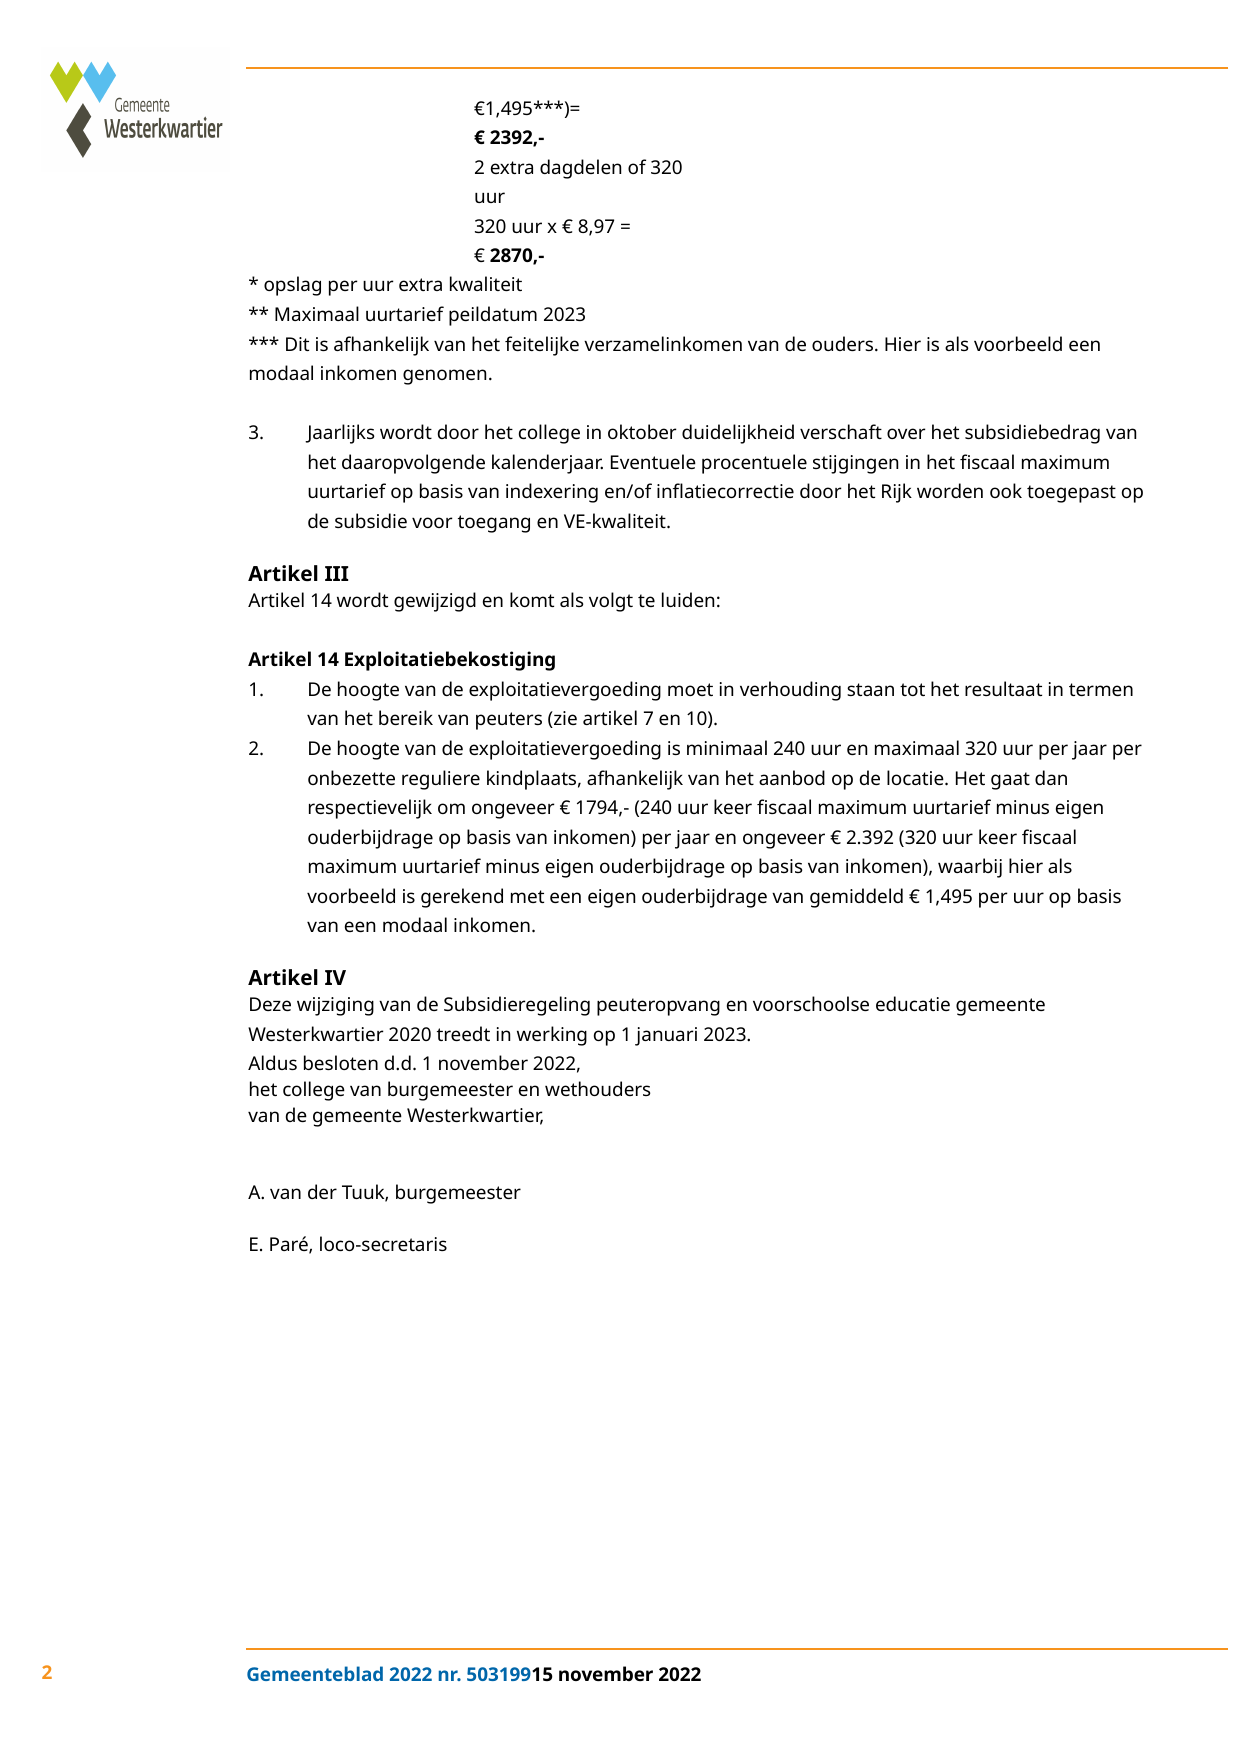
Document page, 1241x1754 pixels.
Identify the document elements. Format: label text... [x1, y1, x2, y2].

picture [41, 47, 231, 172]
list De hoogte van de exploitatievergoeding moet in verhouding staan tot het resultaat in termen van het bereik van peuters (zie artikel 7 en 10). [248, 676, 1152, 731]
text van de gemeente Westerkwartier, [248, 1102, 1152, 1128]
list De hoogte van de exploitatievergoeding is minimaal 240 uur en maximaal 320 uur per jaar per onbezette reguliere kindplaats, afhankelijk van het aanbod op de locatie. Het gaat dan respectievelijk om ongeveer € 1794,- (240 uur keer fiscaal maximum uurtarief minus eigen ouderbijdrage op basis van inkomen) per jaar en ongeveer € 2.392 (320 uur keer fiscaal maximum uurtarief minus eigen ouderbijdrage op basis van inkomen), waarbij hier als voorbeeld is gerekend met een eigen ouderbijdrage van gemiddeld € 1,495 per uur op basis van een modaal inkomen. [248, 735, 1152, 938]
text *** Dit is afhankelijk van het feitelijke verzamelinkomen van de ouders. Hier is als voorbeeld een modaal inkomen genomen. [248, 331, 1152, 386]
table_cell [700, 95, 926, 268]
table_cell [926, 95, 1152, 268]
list Jaarlijks wordt door het college in oktober duidelijkheid verschaft over het subsidiebedrag van het daaropvolgende kalenderjaar. Eventuele procentuele stijgingen in het fiscaal maximum uurtarief op basis van indexering en/of inflatiecorrectie door het Rijk worden ook toegepast op de subsidie voor toegang en VE-kwaliteit. [248, 419, 1152, 534]
text Artikel 14 Exploitatiebekostiging [248, 646, 1152, 672]
text het college van burgemeester en wethouders [248, 1076, 1152, 1102]
table_cell [248, 95, 474, 268]
text A. van der Tuuk, burgemeester [248, 1179, 1152, 1205]
text Artikel 14 wordt gewijzigd en komt als volgt te luiden: [248, 587, 1152, 613]
text ** Maximaal uurtarief peildatum 2023 [248, 301, 1152, 327]
text Deze wijziging van de Subsidieregeling peuteropvang en voorschoolse educatie gemeente Westerkwartier 2020 treedt in werking op 1 januari 2023. [248, 991, 1152, 1047]
text Aldus besloten d.d. 1 november 2022, [248, 1051, 1152, 1076]
text Artikel III [248, 559, 1152, 587]
text Artikel IV [248, 963, 1152, 991]
text * opslag per uur extra kwaliteit [248, 272, 1152, 297]
text E. Paré, loco-secretaris [248, 1231, 1152, 1256]
table_cell €1,495***)= € 2392,- 2 extra dagdelen of 320 uur 320 uur x € 8,97 = € 2870,- [474, 95, 700, 268]
